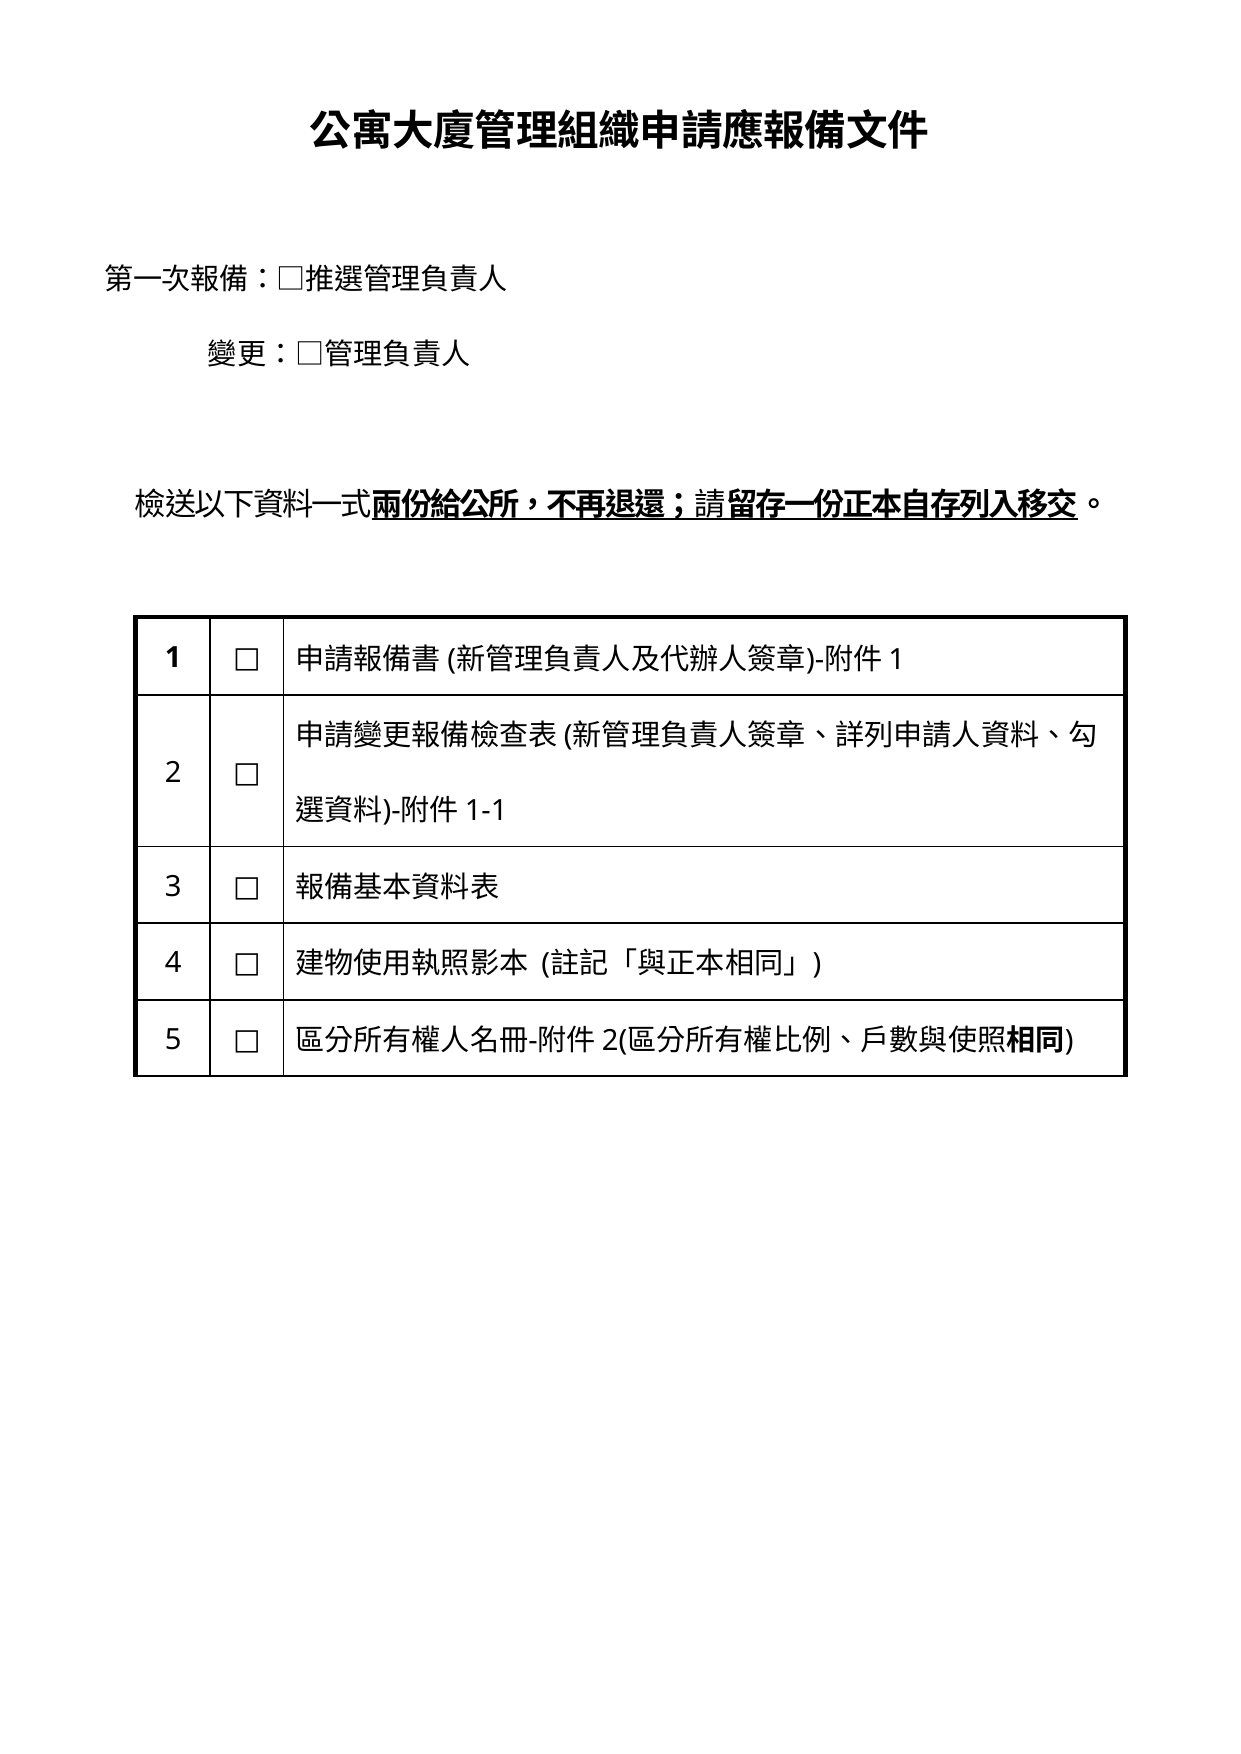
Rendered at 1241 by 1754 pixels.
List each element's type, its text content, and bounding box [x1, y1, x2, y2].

table_cell □ [211, 696, 283, 846]
table_cell 4 [138, 924, 209, 999]
table_header □ [211, 619, 283, 694]
table_header 1 [138, 619, 209, 694]
table_header 申請報備書 (新管理負責人及代辦人簽章)-附件1 [284, 619, 1123, 694]
text 公寓大廈管理組織申請應報備文件 [73, 89, 1165, 164]
text 檢送以下資料一式兩份給公所，不再退還；請留存一份正本自存列入移交。 [131, 464, 1165, 539]
table_cell 區分所有權人名冊-附件2(區分所有權比例、戶數與使照相同) [284, 1001, 1123, 1075]
table_cell 申請變更報備檢查表 (新管理負責人簽章、詳列申請人資料、勾選資料)-附件1-1 [284, 696, 1123, 846]
table_cell □ [211, 924, 283, 999]
table_cell 建物使用執照影本 (註記「與正本相同」) [284, 924, 1123, 999]
table_cell 3 [138, 847, 209, 922]
text 第一次報備：□推選管理負責人 [75, 239, 1165, 314]
table_cell 2 [138, 696, 209, 846]
text 變更：□管理負責人 [131, 314, 1165, 389]
table_cell □ [211, 847, 283, 922]
table_cell □ [211, 1001, 283, 1075]
table_cell 5 [138, 1001, 209, 1075]
table_cell 報備基本資料表 [284, 847, 1123, 922]
